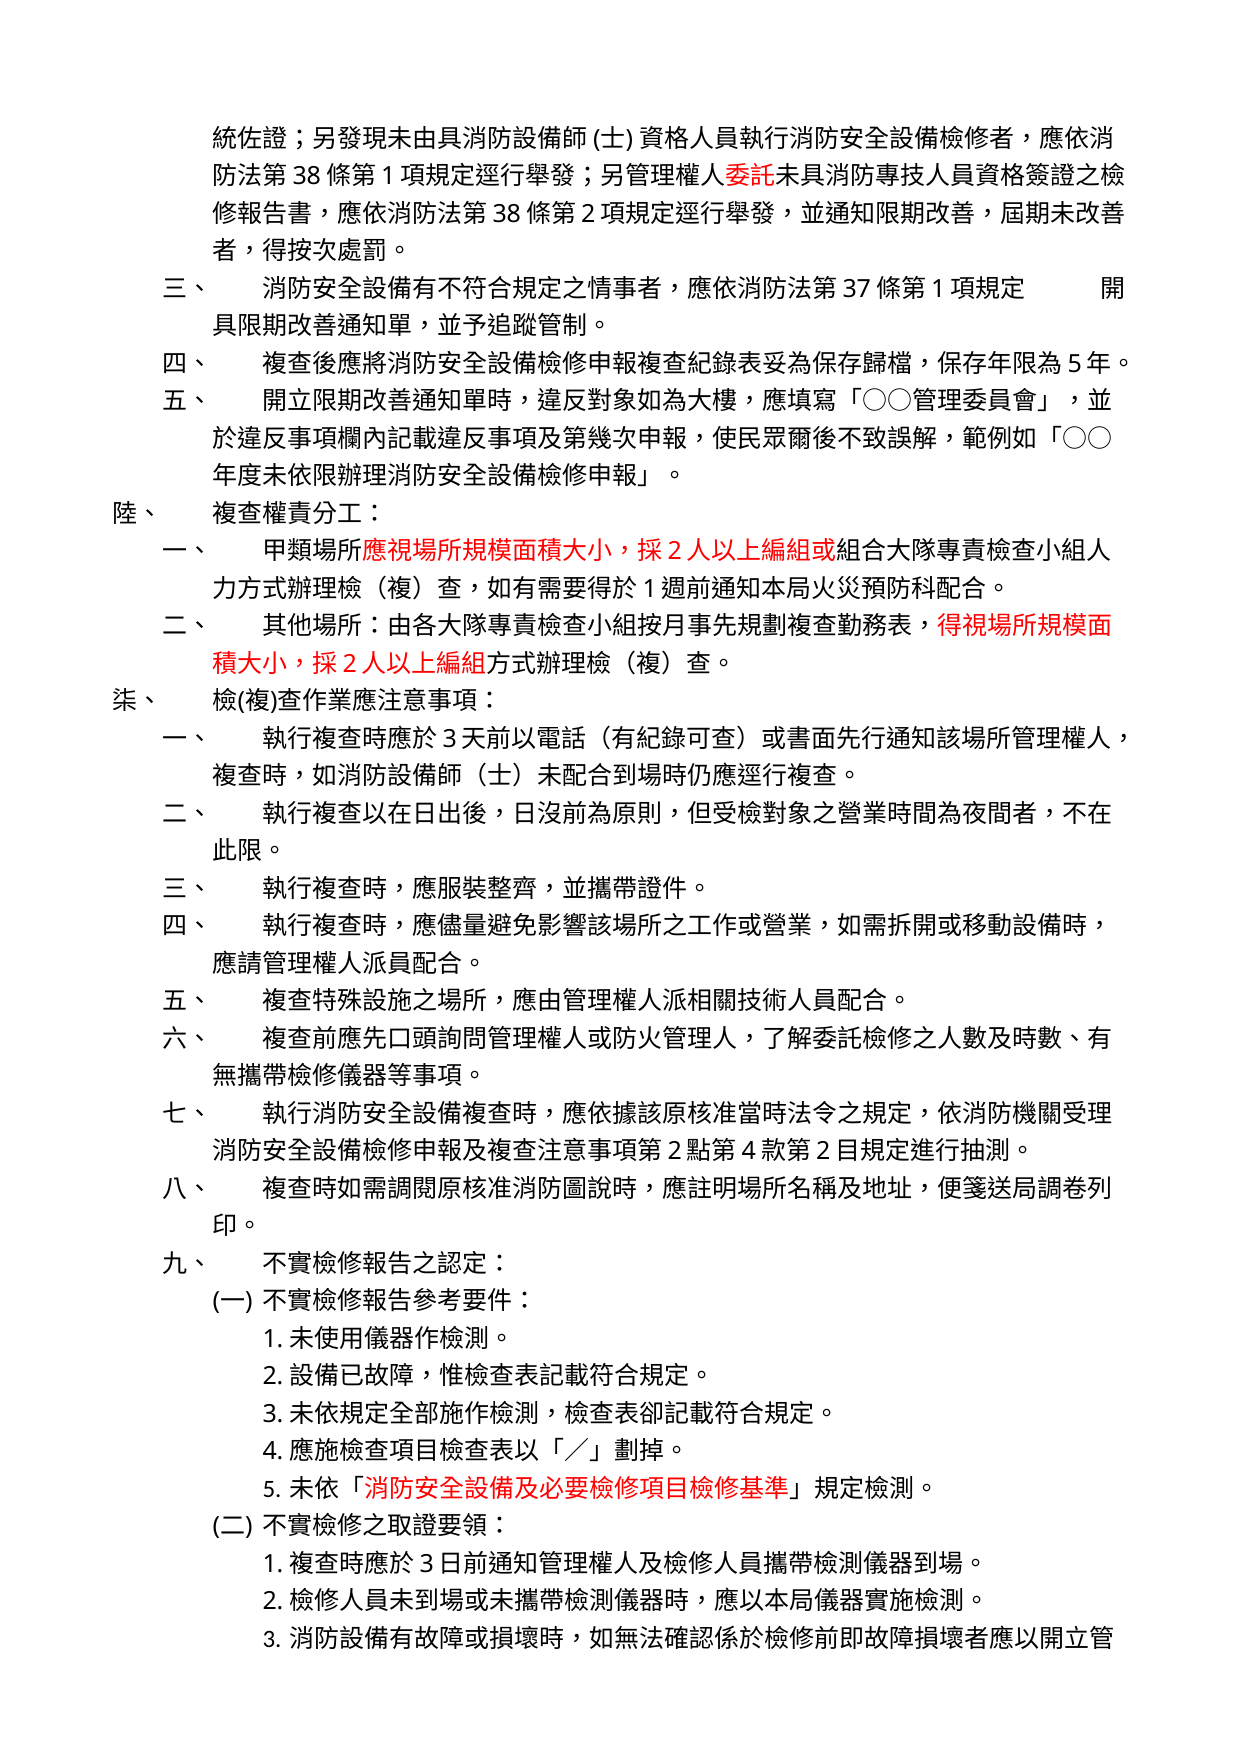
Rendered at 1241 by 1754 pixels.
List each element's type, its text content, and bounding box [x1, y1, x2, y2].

list 檢(複)查作業應注意事項： [112, 674, 1128, 711]
list 複查時應於3日前通知管理權人及檢修人員攜帶檢測儀器到場。 [262, 1536, 1128, 1574]
list 甲類場所應視場所規模面積大小，採2人以上編組或組合大隊專責檢查小組人力方式辦理檢（複）查，如有需要得於1週前通知本局火災預防科配合。 [162, 524, 1128, 599]
list 未依「消防安全設備及必要檢修項目檢修基準」規定檢測。 [262, 1461, 1128, 1499]
list 執行消防安全設備複查時，應依據該原核准當時法令之規定，依消防機關受理消防安全設備檢修申報及複查注意事項第2點第4款第2目規定進行抽測。 [162, 1086, 1128, 1161]
list 消防設備有故障或損壞時，如無法確認係於檢修前即故障損壞者應以開立管 [262, 1611, 1128, 1649]
list 應施檢查項目檢查表以「／」劃掉。 [262, 1424, 1128, 1461]
list 複查特殊設施之場所，應由管理權人派相關技術人員配合。 [162, 974, 1128, 1011]
list 其他場所：由各大隊專責檢查小組按月事先規劃複查勤務表，得視場所規模面積大小，採2人以上編組方式辦理檢（複）查。 [162, 599, 1128, 674]
list 複查後應將消防安全設備檢修申報複查紀錄表妥為保存歸檔，保存年限為5年。 [162, 336, 1128, 374]
list 執行複查時，應儘量避免影響該場所之工作或營業，如需拆開或移動設備時，應請管理權人派員配合。 [162, 899, 1128, 974]
list 不實檢修之取證要領： [212, 1499, 1128, 1536]
list 檢修人員未到場或未攜帶檢測儀器時，應以本局儀器實施檢測。 [262, 1574, 1128, 1611]
list 未依規定全部施作檢測，檢查表卻記載符合規定。 [262, 1386, 1128, 1424]
list 消防安全設備有不符合規定之情事者，應依消防法第37條第1項規定 開具限期改善通知單，並予追蹤管制。 [162, 261, 1128, 336]
list 複查前應先口頭詢問管理權人或防火管理人，了解委託檢修之人數及時數、有無攜帶檢修儀器等事項。 [162, 1011, 1128, 1086]
list 執行複查以在日出後，日沒前為原則，但受檢對象之營業時間為夜間者，不在此限。 [162, 786, 1128, 861]
list 統佐證；另發現未由具消防設備師 (士) 資格人員執行消防安全設備檢修者，應依消防法第38條第1項規定逕行舉發；另管理權人委託未具消防專技人員資格簽證之檢修報告書，應依消防法第38條第2項規定逕行舉發，並通知限期改善，屆期未改善者，得按次處罰。 [162, 111, 1128, 261]
list 開立限期改善通知單時，違反對象如為大樓，應填寫「○○管理委員會」，並於違反事項欄內記載違反事項及第幾次申報，使民眾爾後不致誤解，範例如「○○年度未依限辦理消防安全設備檢修申報」。 [162, 374, 1128, 486]
list 執行複查時，應服裝整齊，並攜帶證件。 [162, 861, 1128, 899]
list 執行複查時應於3天前以電話（有紀錄可查）或書面先行通知該場所管理權人，複查時，如消防設備師（士）未配合到場時仍應逕行複查。 [162, 711, 1128, 786]
list 不實檢修報告參考要件： [212, 1274, 1128, 1311]
list 未使用儀器作檢測。 [262, 1311, 1128, 1349]
list 不實檢修報告之認定： [162, 1236, 1128, 1274]
list 設備已故障，惟檢查表記載符合規定。 [262, 1349, 1128, 1386]
list 複查權責分工： [112, 486, 1128, 524]
list 複查時如需調閱原核准消防圖說時，應註明場所名稱及地址，便箋送局調卷列印。 [162, 1161, 1128, 1236]
